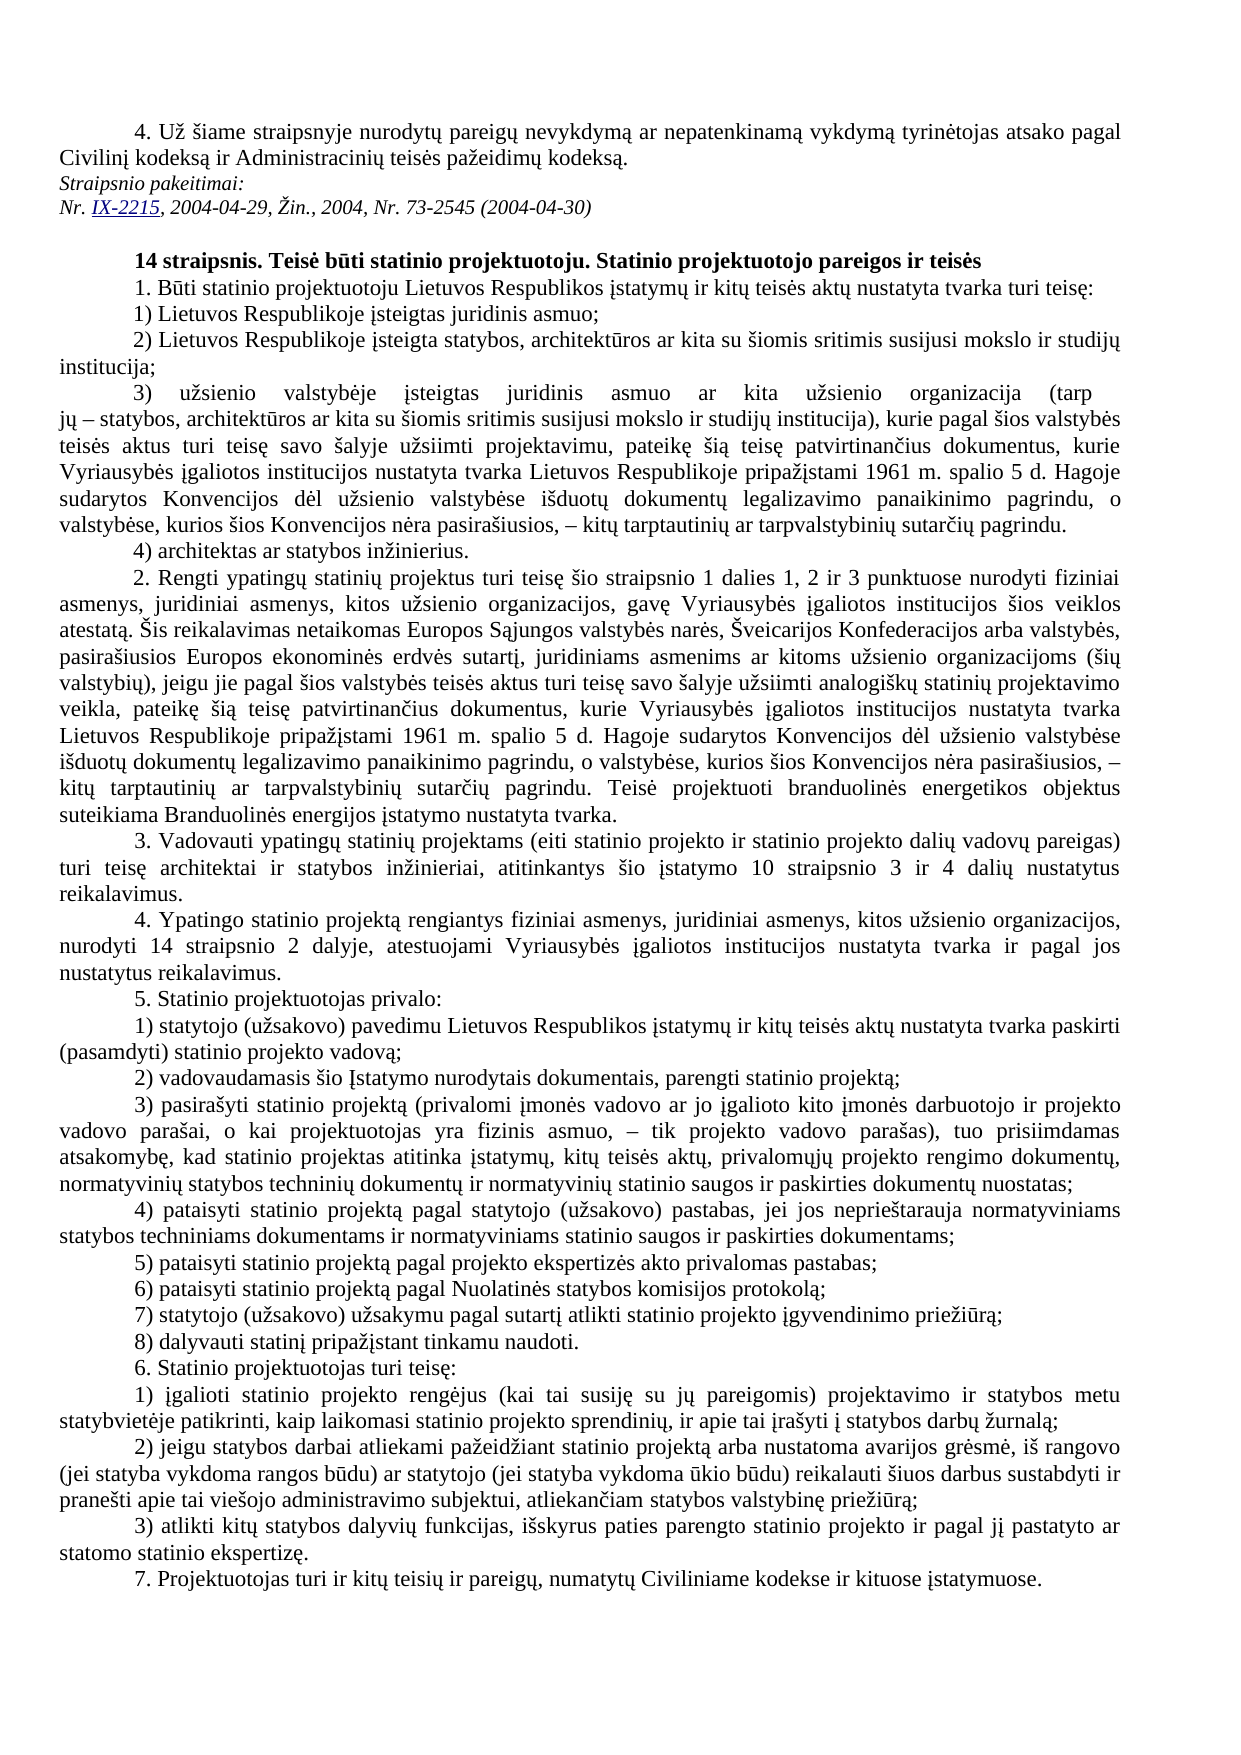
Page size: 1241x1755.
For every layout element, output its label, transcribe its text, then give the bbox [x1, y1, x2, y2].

text 8) dalyvauti statinį pripažįstant tinkamu naudoti. [59, 1328, 1122, 1354]
text Nr. IX-2215, 2004-04-29, Žin., 2004, Nr. 73-2545 (2004-04-30) [59, 195, 1122, 219]
text Straipsnio pakeitimai: [59, 171, 1122, 195]
text 2) Lietuvos Respublikoje įsteigta statybos, architektūros ar kita su šiomis sritimis susijusi mokslo ir studijų institucija; [59, 326, 1122, 379]
text 3. Vadovauti ypatingų statinių projektams (eiti statinio projekto ir statinio projekto dalių vadovų pareigas) turi teisę architektai ir statybos inžinieriai, atitinkantys šio įstatymo 10 straipsnio 3 ir 4 dalių nustatytus reikalavimus. [59, 827, 1122, 906]
text 1) Lietuvos Respublikoje įsteigtas juridinis asmuo; [59, 300, 1122, 326]
text 4. Už šiame straipsnyje nurodytų pareigų nevykdymą ar nepatenkinamą vykdymą tyrinėtojas atsako pagal Civilinį kodeksą ir Administracinių teisės pažeidimų kodeksą. [59, 118, 1122, 171]
text 2) jeigu statybos darbai atliekami pažeidžiant statinio projektą arba nustatoma avarijos grėsmė, iš rangovo (jei statyba vykdoma rangos būdu) ar statytojo (jei statyba vykdoma ūkio būdu) reikalauti šiuos darbus sustabdyti ir pranešti apie tai viešojo administravimo subjektui, atliekančiam statybos valstybinę priežiūrą; [59, 1433, 1122, 1512]
text 3) pasirašyti statinio projektą (privalomi įmonės vadovo ar jo įgalioto kito įmonės darbuotojo ir projekto vadovo parašai, o kai projektuotojas yra fizinis asmuo, – tik projekto vadovo parašas), tuo prisiimdamas atsakomybę, kad statinio projektas atitinka įstatymų, kitų teisės aktų, privalomųjų projekto rengimo dokumentų, normatyvinių statybos techninių dokumentų ir normatyvinių statinio saugos ir paskirties dokumentų nuostatas; [59, 1091, 1122, 1196]
text 1. Būti statinio projektuotoju Lietuvos Respublikos įstatymų ir kitų teisės aktų nustatyta tvarka turi teisę: [59, 274, 1122, 300]
text 6. Statinio projektuotojas turi teisę: [59, 1354, 1122, 1381]
text 1) statytojo (užsakovo) pavedimu Lietuvos Respublikos įstatymų ir kitų teisės aktų nustatyta tvarka paskirti (pasamdyti) statinio projekto vadovą; [59, 1012, 1122, 1064]
text 7) statytojo (užsakovo) užsakymu pagal sutartį atlikti statinio projekto įgyvendinimo priežiūrą; [59, 1302, 1122, 1328]
text 6) pataisyti statinio projektą pagal Nuolatinės statybos komisijos protokolą; [59, 1275, 1122, 1302]
text 2) vadovaudamasis šio Įstatymo nurodytais dokumentais, parengti statinio projektą; [59, 1064, 1122, 1091]
text 2. Rengti ypatingų statinių projektus turi teisę šio straipsnio 1 dalies 1, 2 ir 3 punktuose nurodyti fiziniai asmenys, juridiniai asmenys, kitos užsienio organizacijos, gavę Vyriausybės įgaliotos institucijos šios veiklos atestatą. Šis reikalavimas netaikomas Europos Sąjungos valstybės narės, Šveicarijos Konfederacijos arba valstybės, pasirašiusios Europos ekonominės erdvės sutartį, juridiniams asmenims ar kitoms užsienio organizacijoms (šių valstybių), jeigu jie pagal šios valstybės teisės aktus turi teisę savo šalyje užsiimti analogiškų statinių projektavimo veikla, pateikę šią teisę patvirtinančius dokumentus, kurie Vyriausybės įgaliotos institucijos nustatyta tvarka Lietuvos Respublikoje pripažįstami 1961 m. spalio 5 d. Hagoje sudarytos Konvencijos dėl užsienio valstybėse išduotų dokumentų legalizavimo panaikinimo pagrindu, o valstybėse, kurios šios Konvencijos nėra pasirašiusios, – kitų tarptautinių ar tarpvalstybinių sutarčių pagrindu. Teisė projektuoti branduolinės energetikos objektus suteikiama Branduolinės energijos įstatymo nustatyta tvarka. [59, 564, 1122, 827]
text 7. Projektuotojas turi ir kitų teisių ir pareigų, numatytų Civiliniame kodekse ir kituose įstatymuose. [59, 1565, 1122, 1591]
text 3) atlikti kitų statybos dalyvių funkcijas, išskyrus paties parengto statinio projekto ir pagal jį pastatyto ar statomo statinio ekspertizę. [59, 1512, 1122, 1565]
text 4) pataisyti statinio projektą pagal statytojo (užsakovo) pastabas, jei jos neprieštarauja normatyviniams statybos techniniams dokumentams ir normatyviniams statinio saugos ir paskirties dokumentams; [59, 1196, 1122, 1249]
text 1) įgalioti statinio projekto rengėjus (kai tai susiję su jų pareigomis) projektavimo ir statybos metu statybvietėje patikrinti, kaip laikomasi statinio projekto sprendinių, ir apie tai įrašyti į statybos darbų žurnalą; [59, 1381, 1122, 1433]
text 5) pataisyti statinio projektą pagal projekto ekspertizės akto privalomas pastabas; [59, 1249, 1122, 1275]
text 3) užsienio valstybėje įsteigtas juridinis asmuo ar kita užsienio organizacija (tarp jų – statybos, architektūros ar kita su šiomis sritimis susijusi mokslo ir studijų institucija), kurie pagal šios valstybės teisės aktus turi teisę savo šalyje užsiimti projektavimu, pateikę šią teisę patvirtinančius dokumentus, kurie Vyriausybės įgaliotos institucijos nustatyta tvarka Lietuvos Respublikoje pripažįstami 1961 m. spalio 5 d. Hagoje sudarytos Konvencijos dėl užsienio valstybėse išduotų dokumentų legalizavimo panaikinimo pagrindu, o valstybėse, kurios šios Konvencijos nėra pasirašiusios, – kitų tarptautinių ar tarpvalstybinių sutarčių pagrindu. [59, 379, 1122, 537]
text 4. Ypatingo statinio projektą rengiantys fiziniai asmenys, juridiniai asmenys, kitos užsienio organizacijos, nurodyti 14 straipsnio 2 dalyje, atestuojami Vyriausybės įgaliotos institucijos nustatyta tvarka ir pagal jos nustatytus reikalavimus. [59, 906, 1122, 985]
text 14 straipsnis. Teisė būti statinio projektuotoju. Statinio projektuotojo pareigos ir teisės [134, 247, 1122, 274]
text 5. Statinio projektuotojas privalo: [59, 985, 1122, 1012]
text 4) architektas ar statybos inžinierius. [59, 537, 1122, 564]
